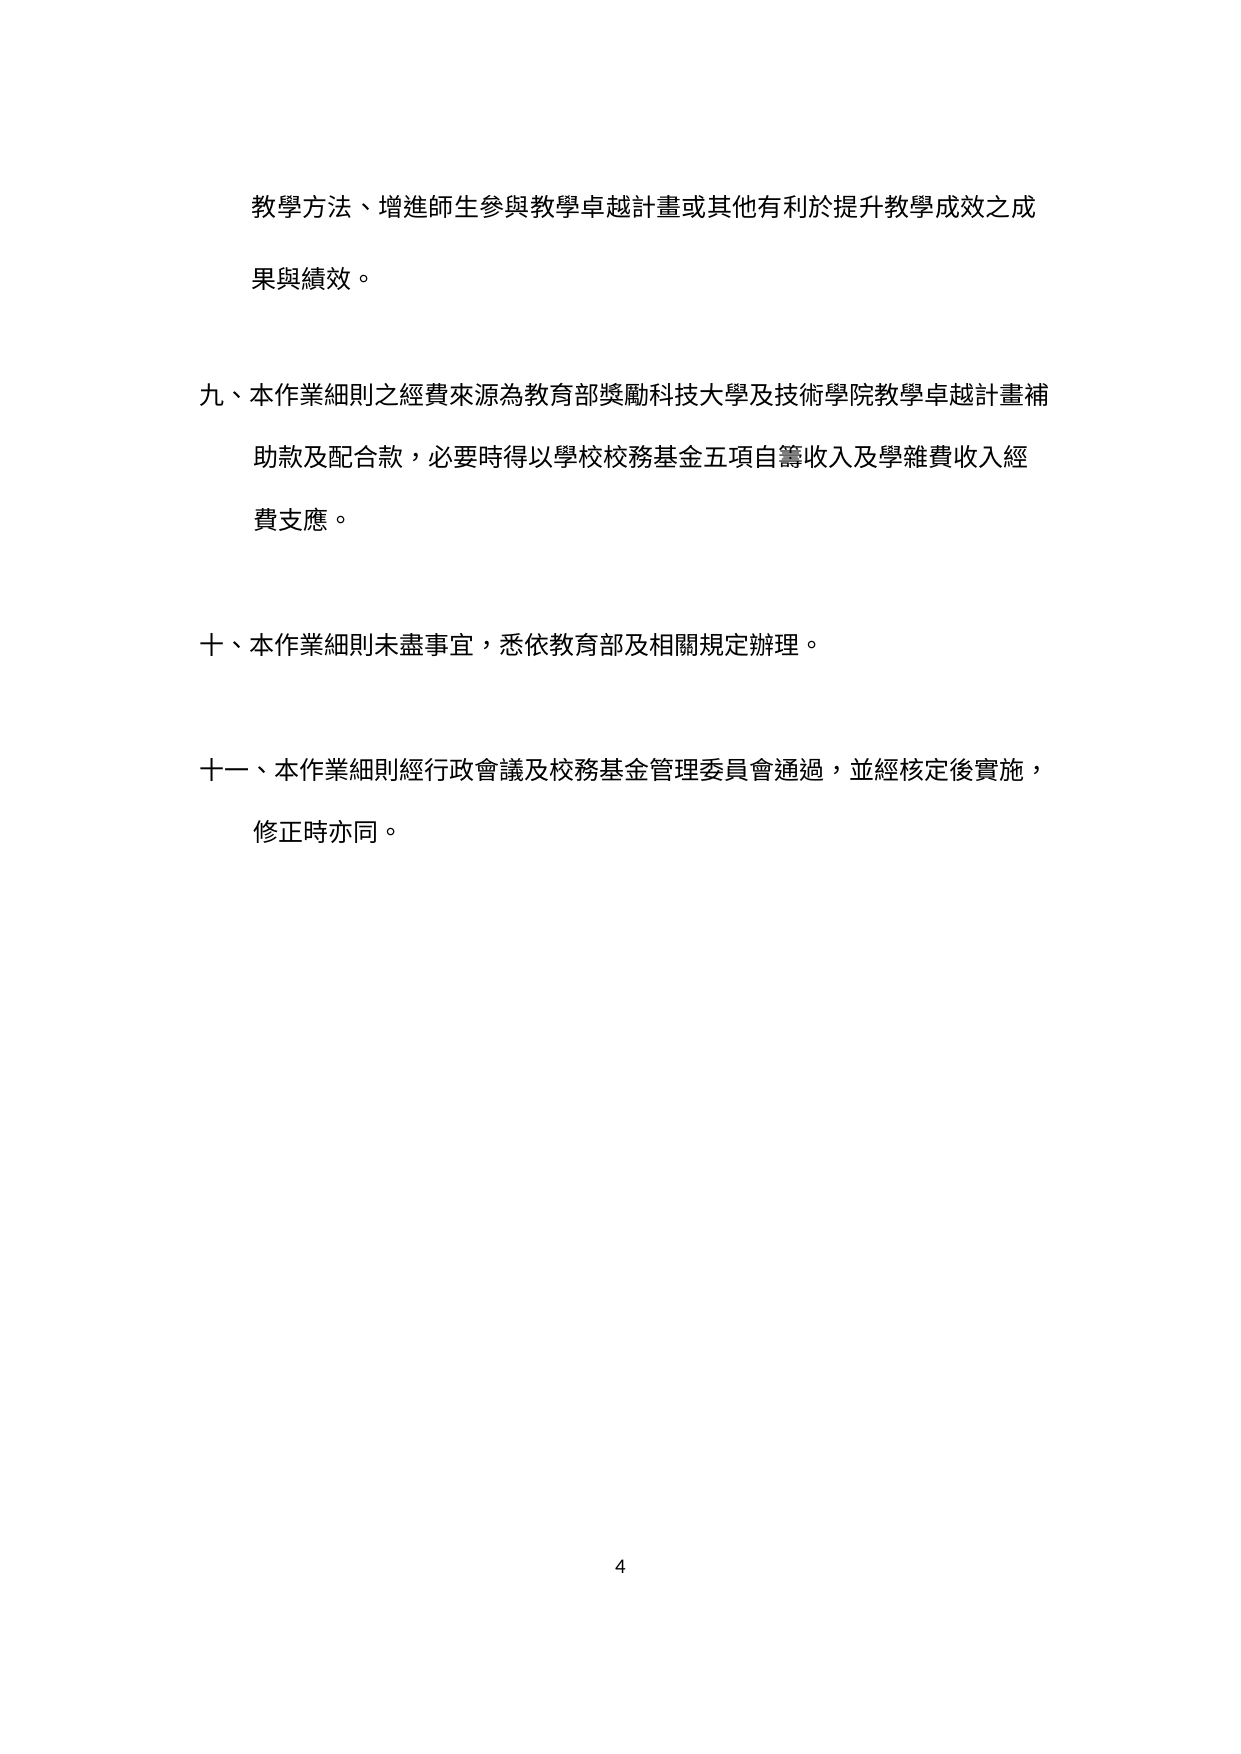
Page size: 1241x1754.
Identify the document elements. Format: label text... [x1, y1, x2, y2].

text 十一、本作業細則經行政會議及校務基金管理委員會通過，並經核定後實施，修正時亦同。 [199, 727, 1053, 852]
text 九、本作業細則之經費來源為教育部獎勵科技大學及技術學院教學卓越計畫補助款及配合款，必要時得以學校校務基金五項自籌收入及學雜費收入經費支應。 [199, 352, 1053, 539]
text 十、本作業細則未盡事宜，悉依教育部及相關規定辦理。 [199, 602, 1053, 664]
text 教學方法、增進師生參與教學卓越計畫或其他有利於提升教學成效之成果與績效。 [199, 164, 1037, 298]
